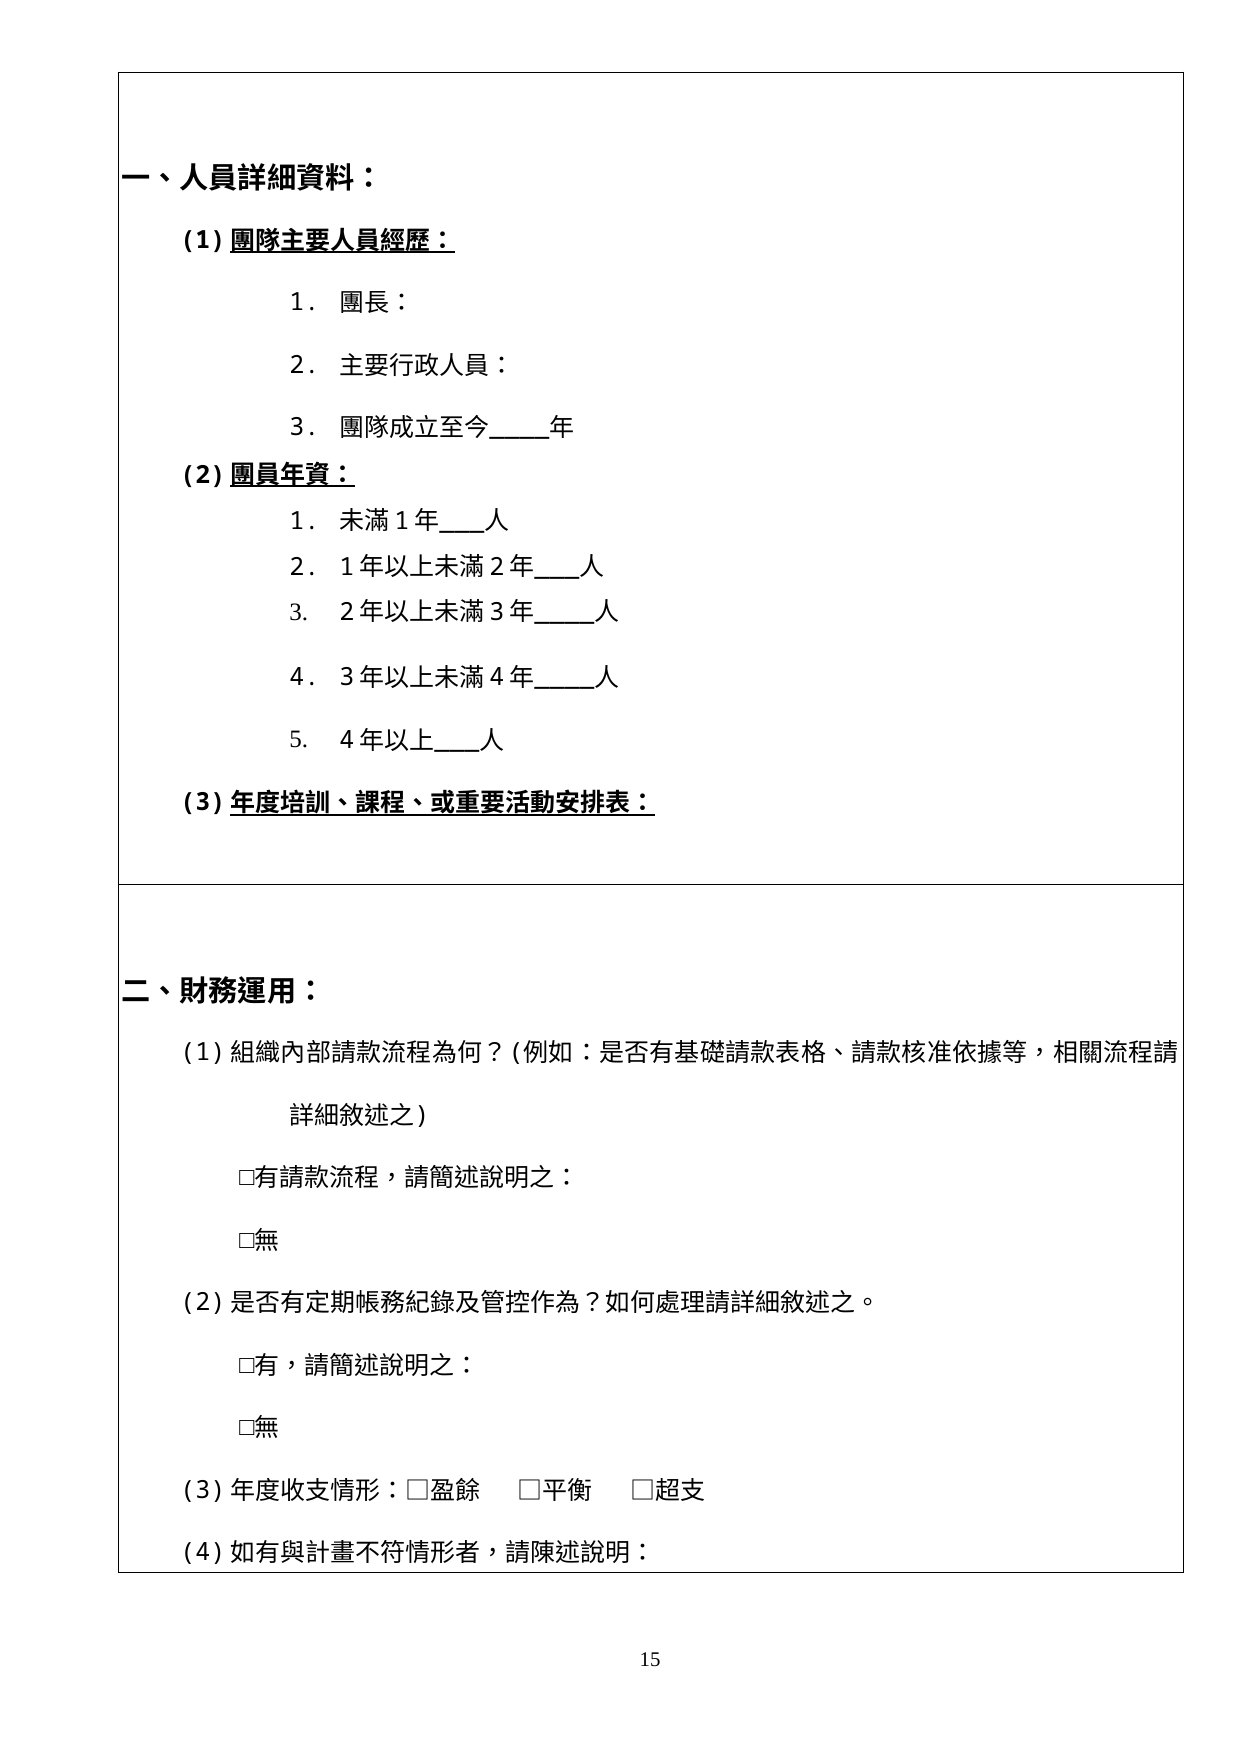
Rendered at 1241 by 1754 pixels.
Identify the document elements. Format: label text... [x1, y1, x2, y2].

table_cell 二、財務運用： 組織內部請款流程為何？(例如：是否有基礎請款表格、請款核准依據等，相關流程請詳細敘述之) □有請款流程，請簡述說明之： □無 是否有定期帳務紀錄及管控作為？如何處理請詳細敘述之。 □有，請簡述說明之： □無 年度收支情形：□盈餘 □平衡 □超支 如有與計畫不符情形者，請陳述說明： [119, 885, 1183, 1572]
table_cell 一、人員詳細資料： 團隊主要人員經歷： 團長： 主要行政人員： 團隊成立至今____年 團員年資： 未滿1年___人 1年以上未滿2年___人 2年以上未滿3年____人 3年以上未滿4年____人 4年以上___人 年度培訓、課程、或重要活動安排表： [119, 73, 1183, 884]
